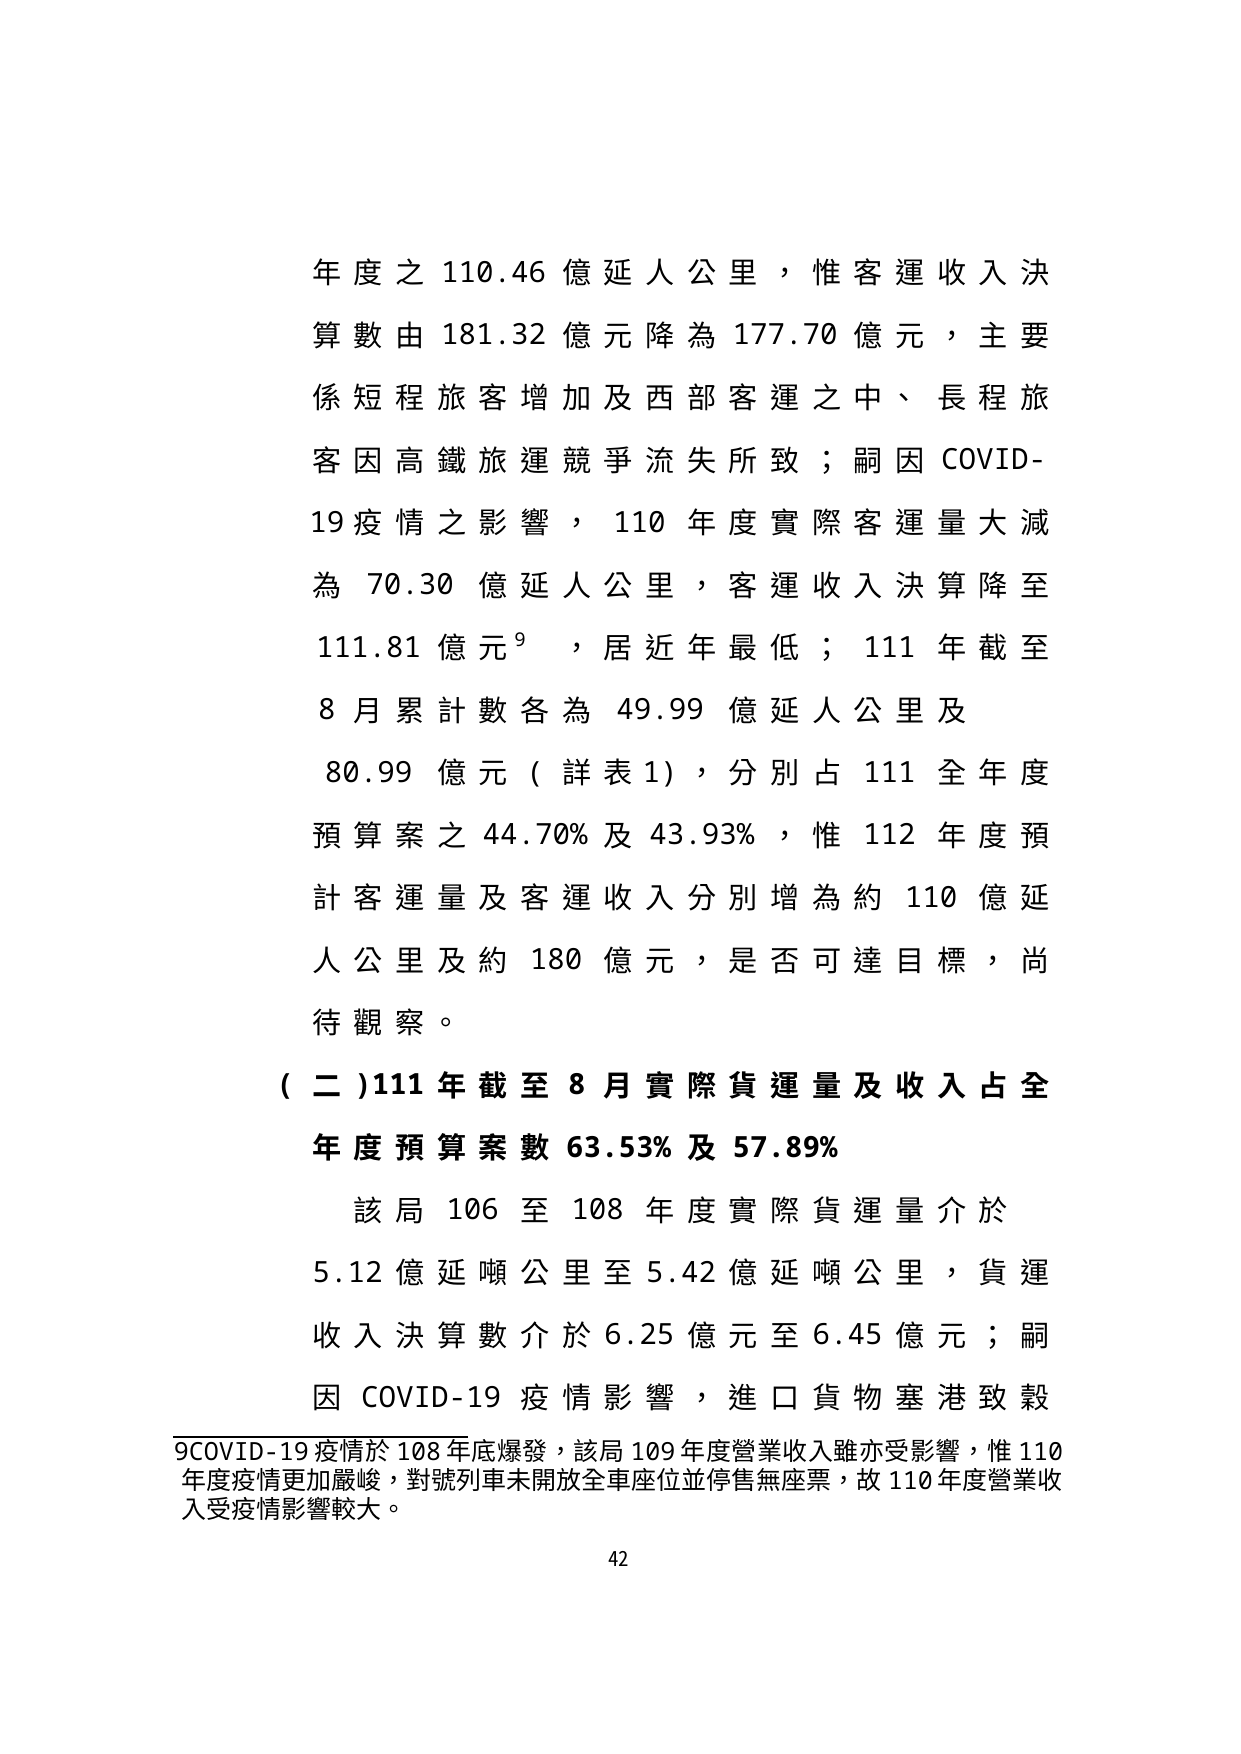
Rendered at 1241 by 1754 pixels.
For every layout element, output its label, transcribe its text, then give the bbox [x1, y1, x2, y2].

text 年度之110.46億延人公里，惟客運收入決算數由181.32億元降為177.70億元，主要係短程旅客增加及西部客運之中、長程旅客因高鐵旅運競爭流失所致；嗣因COVID-19疫情之影響，110年度實際客運量大減為70.30億延人公里，客運收入決算降至111.81億元，居近年最低；111年截至8月累計數各為49.99億延人公里及80.99億元(詳表1)，分別占111全年度預算案之44.70%及43.93%，惟112年度預計客運量及客運收入分別增為約110億延人公里及約180億元，是否可達目標，尚待觀察。 [269, 229, 1056, 1042]
text (二)111年截至8月實際貨運量及收入占全年度預算案數63.53%及57.89% [240, 1042, 1056, 1167]
text 該局106至108年度實際貨運量介於5.12億延噸公里至5.42億延噸公里，貨運收入決算數介於6.25億元至6.45億元；嗣因COVID-19疫情影響，進口貨物塞港致穀 [269, 1167, 1056, 1417]
text COVID-19疫情於108年底爆發，該局109年度營業收入雖亦受影響，惟110年度疫情更加嚴峻，對號列車未開放全車座位並停售無座票，故110年度營業收入受疫情影響較大。 [173, 1437, 1063, 1525]
